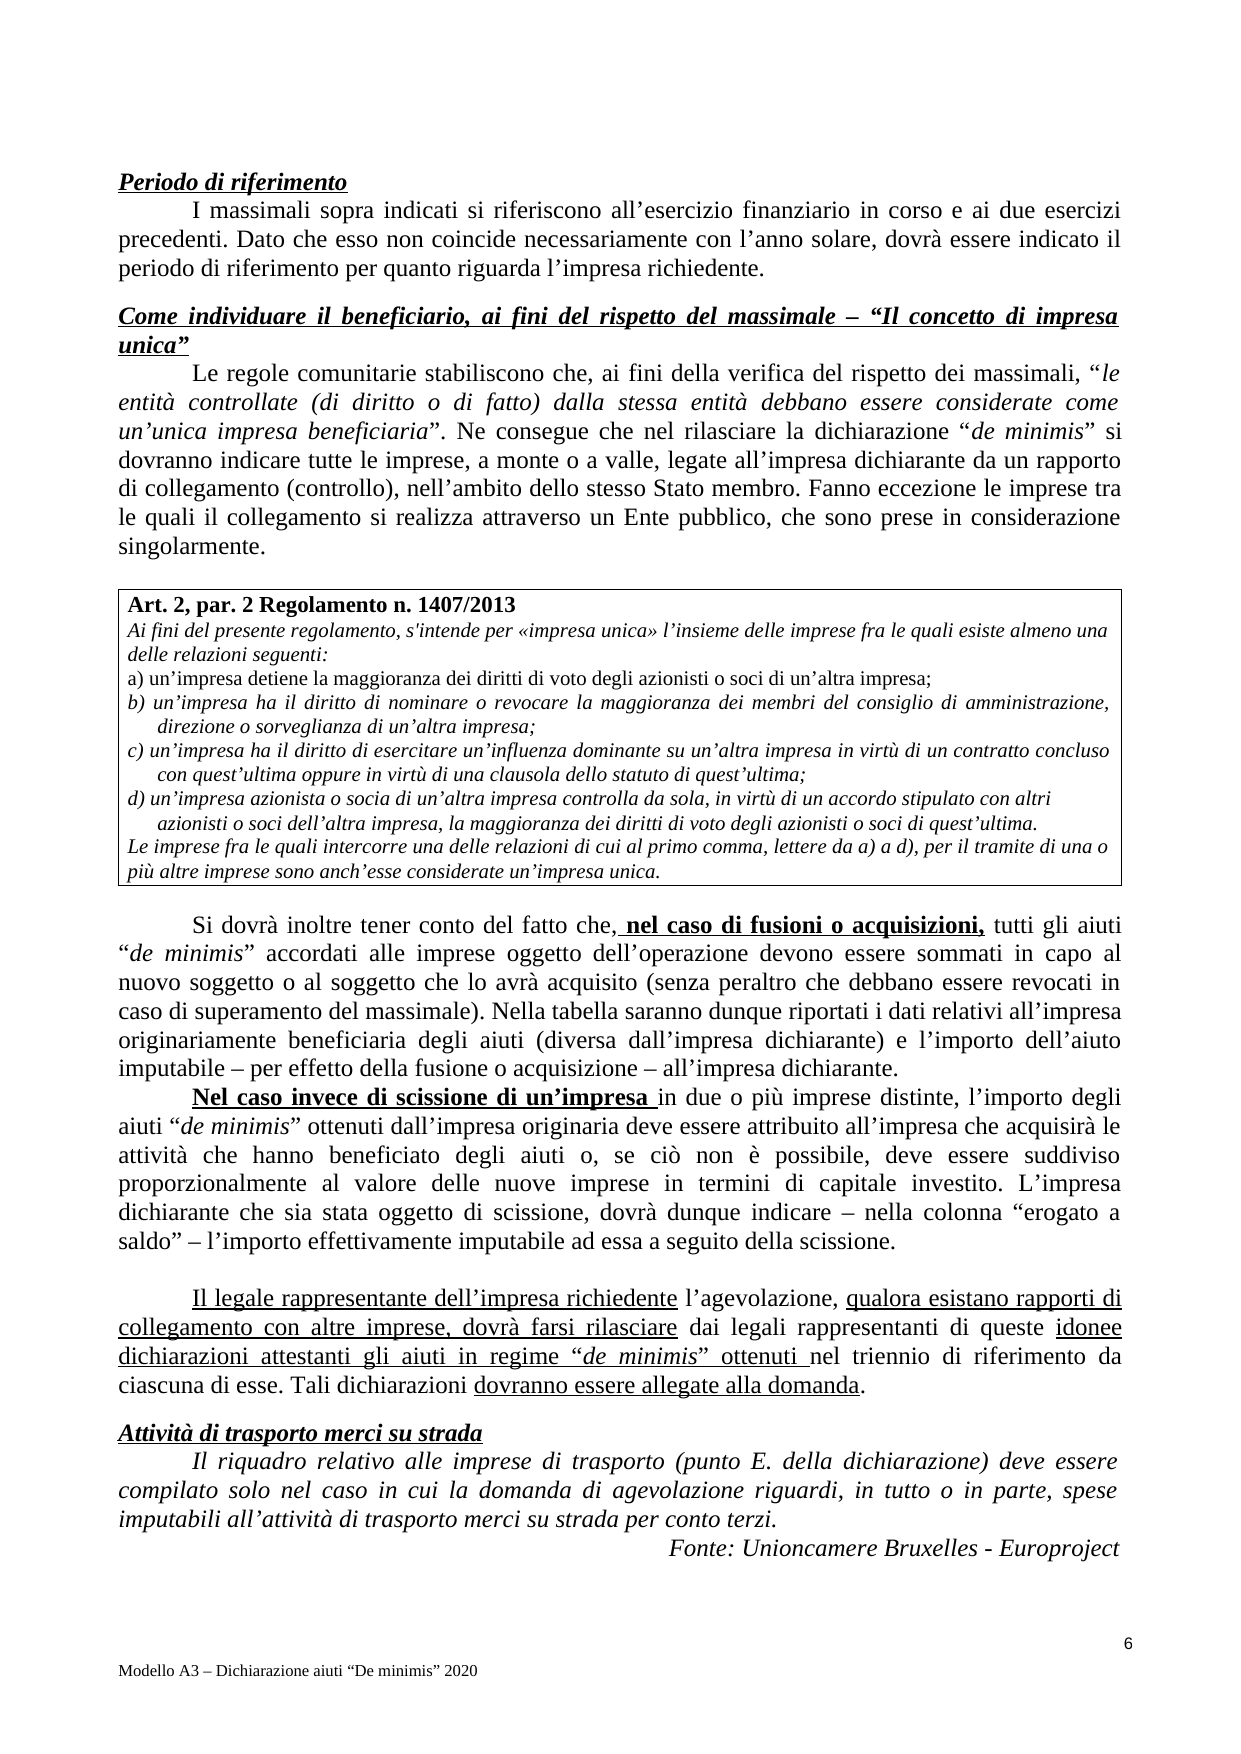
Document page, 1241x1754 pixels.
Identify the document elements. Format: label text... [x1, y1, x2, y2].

subtitle Periodo di riferimento [118, 167, 1122, 196]
subtitle Attività di trasporto merci su strada [118, 1418, 1122, 1446]
text d) un’impresa azionista o socia di un’altra impresa controlla da sola, in virtù di un accordo stipulato con altri azionisti o soci dell’altra impresa, la maggioranza dei diritti di voto degli azionisti o soci di quest’ultima. [119, 783, 1121, 831]
text Le regole comunitarie stabiliscono che, ai fini della verifica del rispetto dei massimali, “le entità controllate (di diritto o di fatto) dalla stessa entità debbano essere considerate come un’unica impresa beneficiaria”. Ne consegue che nel rilasciare la dichiarazione “de minimis” si dovranno indicare tutte le imprese, a monte o a valle, legate all’impresa dichiarante da un rapporto di collegamento (controllo), nell’ambito dello stesso Stato membro. Fanno eccezione le imprese tra le quali il collegamento si realizza attraverso un Ente pubblico, che sono prese in considerazione singolarmente. [118, 358, 1122, 560]
text Fonte: Unioncamere Bruxelles - Europroject [118, 1533, 1122, 1561]
text Le imprese fra le quali intercorre una delle relazioni di cui al primo comma, lettere da a) a d), per il tramite di una o più altre imprese sono anch’esse considerate un’impresa unica. [119, 831, 1121, 885]
text Art. 2, par. 2 Regolamento n. 1407/2013 [119, 590, 1121, 615]
text Ai fini del presente regolamento, s'intende per «impresa unica» l’insieme delle imprese fra le quali esiste almeno una delle relazioni seguenti: [119, 615, 1121, 663]
text Il legale rappresentante dell’impresa richiedente l’agevolazione, qualora esistano rapporti di collegamento con altre imprese, dovrà farsi rilasciare dai legali rappresentanti di queste idonee dichiarazioni attestanti gli aiuti in regime “de minimis” ottenuti nel triennio di riferimento da ciascuna di esse. Tali dichiarazioni dovranno essere allegate alla domanda. [118, 1283, 1122, 1398]
text a) un’impresa detiene la maggioranza dei diritti di voto degli azionisti o soci di un’altra impresa; [119, 663, 1121, 687]
text Nel caso invece di scissione di un’impresa in due o più imprese distinte, l’importo degli aiuti “de minimis” ottenuti dall’impresa originaria deve essere attribuito all’impresa che acquisirà le attività che hanno beneficiato degli aiuti o, se ciò non è possibile, deve essere suddiviso proporzionalmente al valore delle nuove imprese in termini di capitale investito. L’impresa dichiarante che sia stata oggetto di scissione, dovrà dunque indicare – nella colonna “erogato a saldo” – l’importo effettivamente imputabile ad essa a seguito della scissione. [118, 1082, 1122, 1255]
text Il riquadro relativo alle imprese di trasporto (punto E. della dichiarazione) deve essere compilato solo nel caso in cui la domanda di agevolazione riguardi, in tutto o in parte, spese imputabili all’attività di trasporto merci su strada per conto terzi. [118, 1446, 1122, 1533]
text Si dovrà inoltre tener conto del fatto che, nel caso di fusioni o acquisizioni, tutti gli aiuti “de minimis” accordati alle imprese oggetto dell’operazione devono essere sommati in capo al nuovo soggetto o al soggetto che lo avrà acquisito (senza peraltro che debbano essere revocati in caso di superamento del massimale). Nella tabella saranno dunque riportati i dati relativi all’impresa originariamente beneficiaria degli aiuti (diversa dall’impresa dichiarante) e l’importo dell’aiuto imputabile – per effetto della fusione o acquisizione – all’impresa dichiarante. [118, 910, 1122, 1082]
text I massimali sopra indicati si riferiscono all’esercizio finanziario in corso e ai due esercizi precedenti. Dato che esso non coincide necessariamente con l’anno solare, dovrà essere indicato il periodo di riferimento per quanto riguarda l’impresa richiedente. [118, 196, 1122, 282]
text c) un’impresa ha il diritto di esercitare un’influenza dominante su un’altra impresa in virtù di un contratto concluso con quest’ultima oppure in virtù di una clausola dello statuto di quest’ultima; [119, 735, 1121, 783]
text b) un’impresa ha il diritto di nominare o revocare la maggioranza dei membri del consiglio di amministrazione, direzione o sorveglianza di un’altra impresa; [119, 687, 1121, 735]
text Come individuare il beneficiario, ai fini del rispetto del massimale – “Il concetto di impresa unica” [118, 301, 1122, 358]
